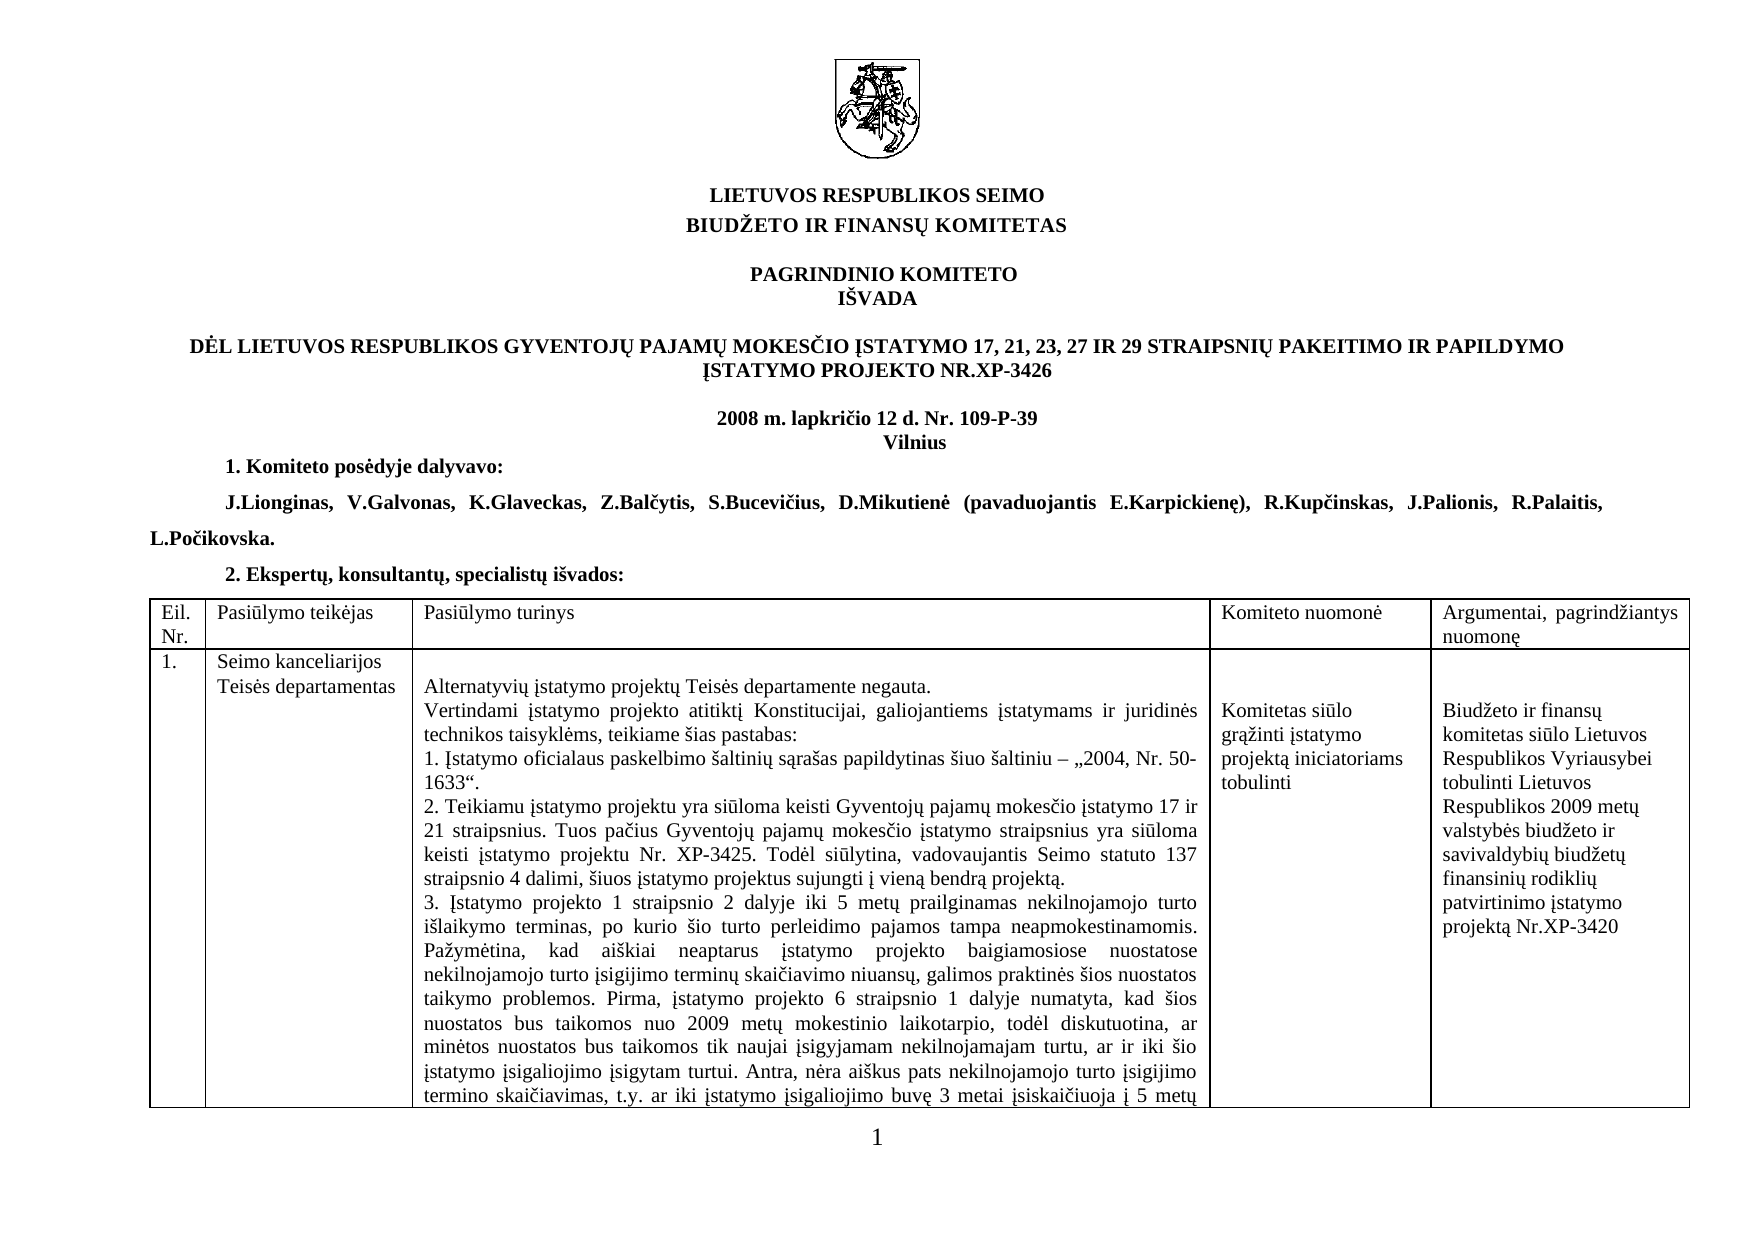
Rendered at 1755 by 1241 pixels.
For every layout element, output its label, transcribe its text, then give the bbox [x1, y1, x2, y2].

subtitle PAGRINDINIO KOMITETO [675, 262, 1604, 286]
table_cell Seimo kanceliarijos Teisės departamentas [206, 650, 412, 1107]
table_header Eil. Nr. [151, 600, 205, 648]
table_header Argumentai, pagrindžiantys nuomonę [1432, 600, 1689, 648]
text BIUDŽETO IR FINANSŲ KOMITETAS [150, 213, 1603, 237]
text DĖL LIETUVOS RESPUBLIKOS GYVENTOJŲ PAJAMŲ MOKESČIO ĮSTATYMO 17, 21, 23, 27 IR 29 STRAIPSNIŲ PAKEITIMO IR PAPILDYMO ĮSTATYMO PROJEKTO NR.XP-3426 [150, 334, 1604, 382]
text LIETUVOS RESPUBLIKOS SEIMO [150, 183, 1604, 207]
text 2. Ekspertų, konsultantų, specialistų išvados: [150, 562, 1604, 586]
table_header Pasiūlymo teikėjas [206, 600, 412, 648]
text Vilnius [150, 430, 1604, 454]
subtitle IŠVADA [150, 286, 1604, 310]
table_cell Komitetas siūlo grąžinti įstatymo projektą iniciatoriams tobulinti [1211, 650, 1430, 1107]
table_cell 1. [151, 650, 205, 1107]
text 2008 m. lapkričio 12 d. Nr. 109-P-39 [150, 406, 1604, 430]
table_header Komiteto nuomonė [1211, 600, 1430, 648]
table_cell Alternatyvių įstatymo projektų Teisės departamente negauta. Vertindami įstatymo projekto atitiktį Konstitucijai, galiojantiems įstatymams ir juridinės technikos taisyklėms, teikiame šias pastabas: 1. Įstatymo oficialaus paskelbimo šaltinių sąrašas papildytinas šiuo šaltiniu – „2004, Nr. 50-1633“. 2. Teikiamu įstatymo projektu yra siūloma keisti Gyventojų pajamų mokesčio įstatymo 17 ir 21 straipsnius. Tuos pačius Gyventojų pajamų mokesčio įstatymo straipsnius yra siūloma keisti įstatymo projektu Nr. XP-3425. Todėl siūlytina, vadovaujantis Seimo statuto 137 straipsnio 4 dalimi, šiuos įstatymo projektus sujungti į vieną bendrą projektą. 3. Įstatymo projekto 1 straipsnio 2 dalyje iki 5 metų prailginamas nekilnojamojo turto išlaikymo terminas, po kurio šio turto perleidimo pajamos tampa neapmokestinamomis. Pažymėtina, kad aiškiai neaptarus įstatymo projekto baigiamosiose nuostatose nekilnojamojo turto įsigijimo terminų skaičiavimo niuansų, galimos praktinės šios nuostatos taikymo problemos. Pirma, įstatymo projekto 6 straipsnio 1 dalyje numatyta, kad šios nuostatos bus taikomos nuo 2009 metų mokestinio laikotarpio, todėl diskutuotina, ar minėtos nuostatos bus taikomos tik naujai įsigyjamam nekilnojamajam turtu, ar ir iki šio įstatymo įsigaliojimo įsigytam turtui. Antra, nėra aiškus pats nekilnojamojo turto įsigijimo termino skaičiavimas, t.y. ar iki įstatymo įsigaliojimo buvę 3 metai įsiskaičiuoja į 5 metų [413, 650, 1209, 1107]
text 1. Komiteto posėdyje dalyvavo: [150, 454, 1604, 478]
table_header Pasiūlymo turinys [413, 600, 1209, 648]
table_cell Biudžeto ir finansų komitetas siūlo Lietuvos Respublikos Vyriausybei tobulinti Lietuvos Respublikos 2009 metų valstybės biudžeto ir savivaldybių biudžetų finansinių rodiklių patvirtinimo įstatymo projektą Nr.XP-3420 [1432, 650, 1689, 1107]
text J.Lionginas, V.Galvonas, K.Glaveckas, Z.Balčytis, S.Bucevičius, D.Mikutienė (pavaduojantis E.Karpickienę), R.Kupčinskas, J.Palionis, R.Palaitis, L.Počikovska. [150, 490, 1604, 550]
